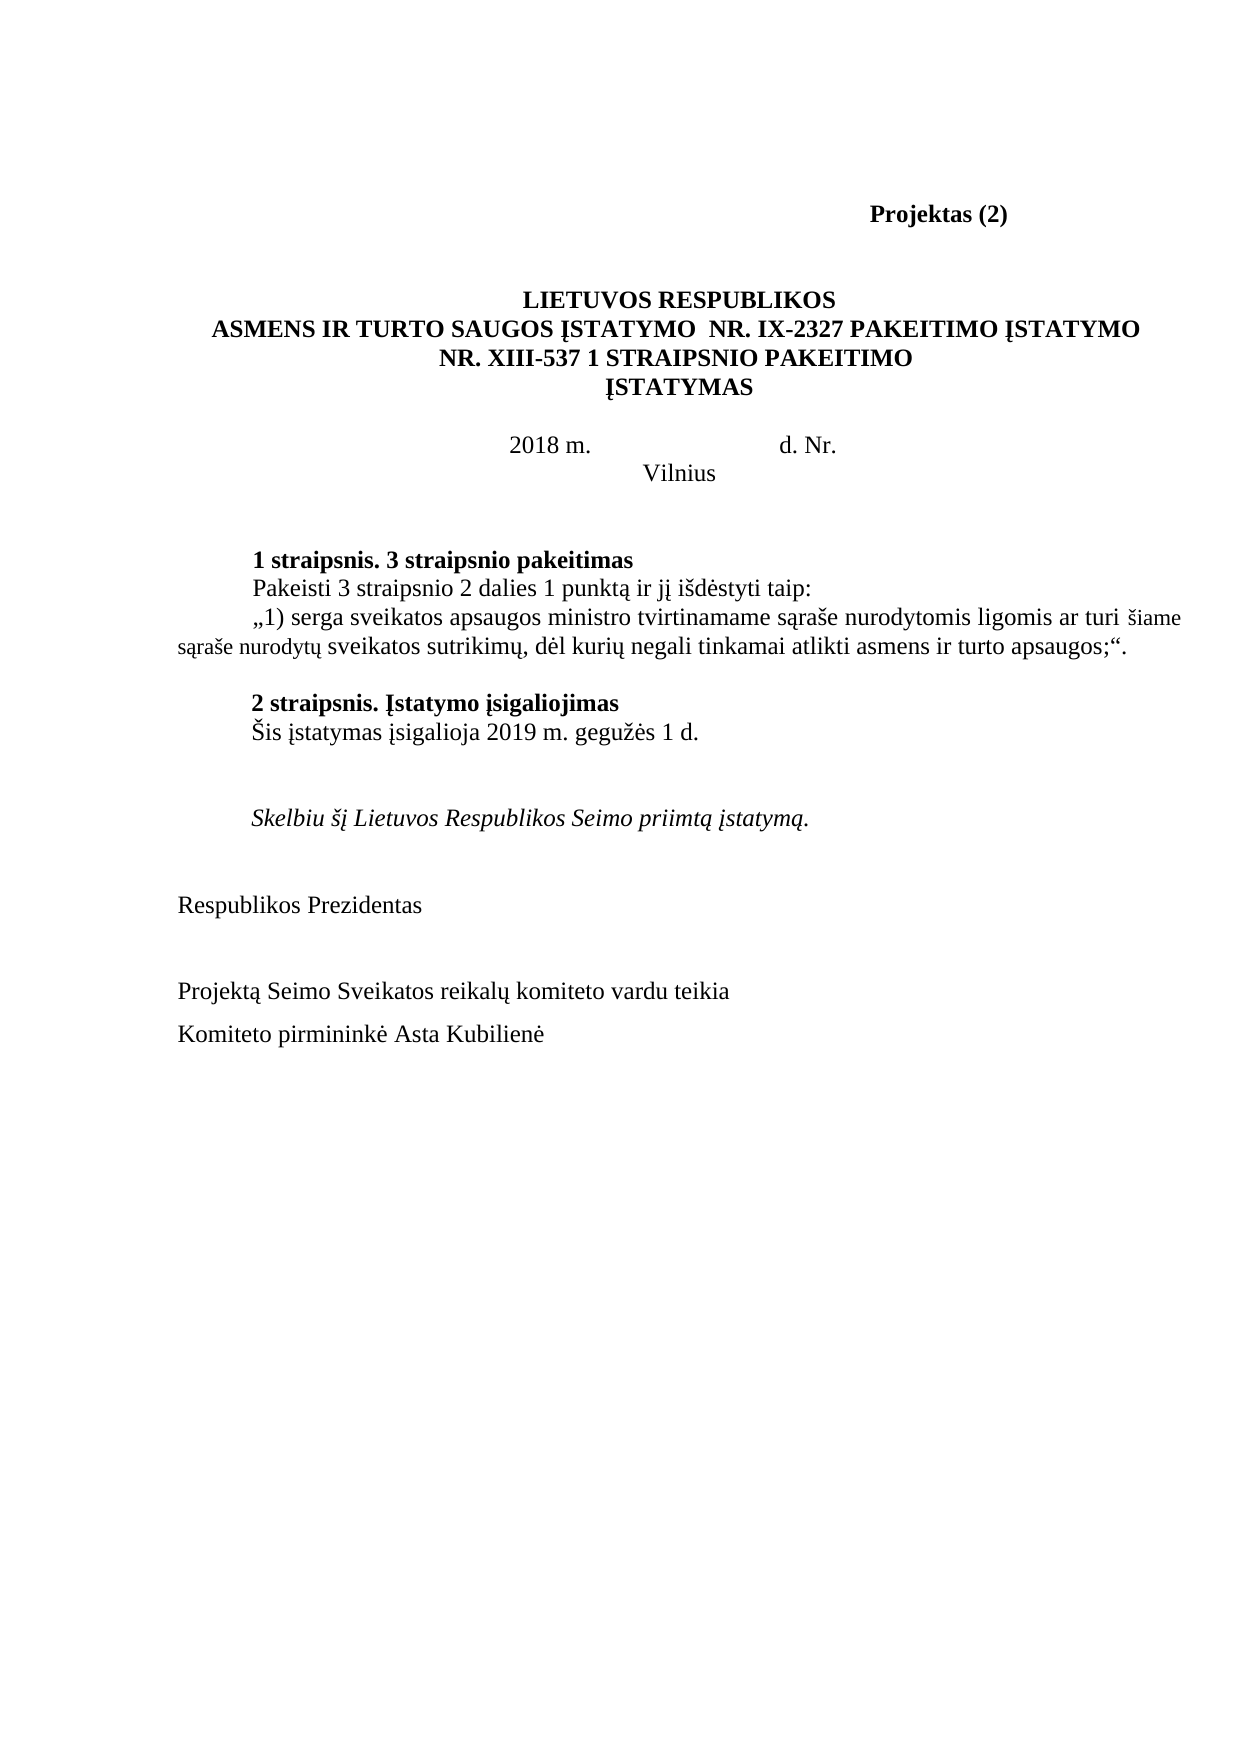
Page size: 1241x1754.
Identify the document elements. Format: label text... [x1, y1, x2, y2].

text Projektas (2) [177, 199, 1181, 228]
text „1) serga sveikatos apsaugos ministro tvirtinamame sąraše nurodytomis ligomis ar turi šiame sąraše nurodytų sveikatos sutrikimų, dėl kurių negali tinkamai atlikti asmens ir turto apsaugos;“. [177, 602, 1181, 660]
text NR. XIII-537 1 STRAIPSNIO PAKEITIMO [177, 343, 1181, 372]
text ASMENS IR TURTO SAUGOS ĮSTATYMO NR. IX-2327 PAKEITIMO ĮSTATYMO [177, 314, 1181, 343]
text 1 straipsnis. 3 straipsnio pakeitimas [177, 545, 1181, 573]
text Komiteto pirmininkė Asta Kubilienė [177, 1019, 1181, 1048]
text Šis įstatymas įsigalioja 2019 m. gegužės 1 d. [177, 717, 1181, 746]
text Skelbiu šį Lietuvos Respublikos Seimo priimtą įstatymą. [177, 803, 1181, 832]
text Respublikos Prezidentas [177, 890, 1181, 918]
text 2018 m. d. Nr. [177, 430, 1181, 458]
text 2 straipsnis. Įstatymo įsigaliojimas [177, 688, 1181, 717]
text Projektą Seimo Sveikatos reikalų komiteto vardu teikia [177, 976, 1181, 1005]
text LIETUVOS RESPUBLIKOS [177, 285, 1181, 314]
text Vilnius [177, 458, 1181, 487]
text ĮSTATYMAS [177, 372, 1181, 401]
text Pakeisti 3 straipsnio 2 dalies 1 punktą ir jį išdėstyti taip: [177, 573, 1181, 602]
